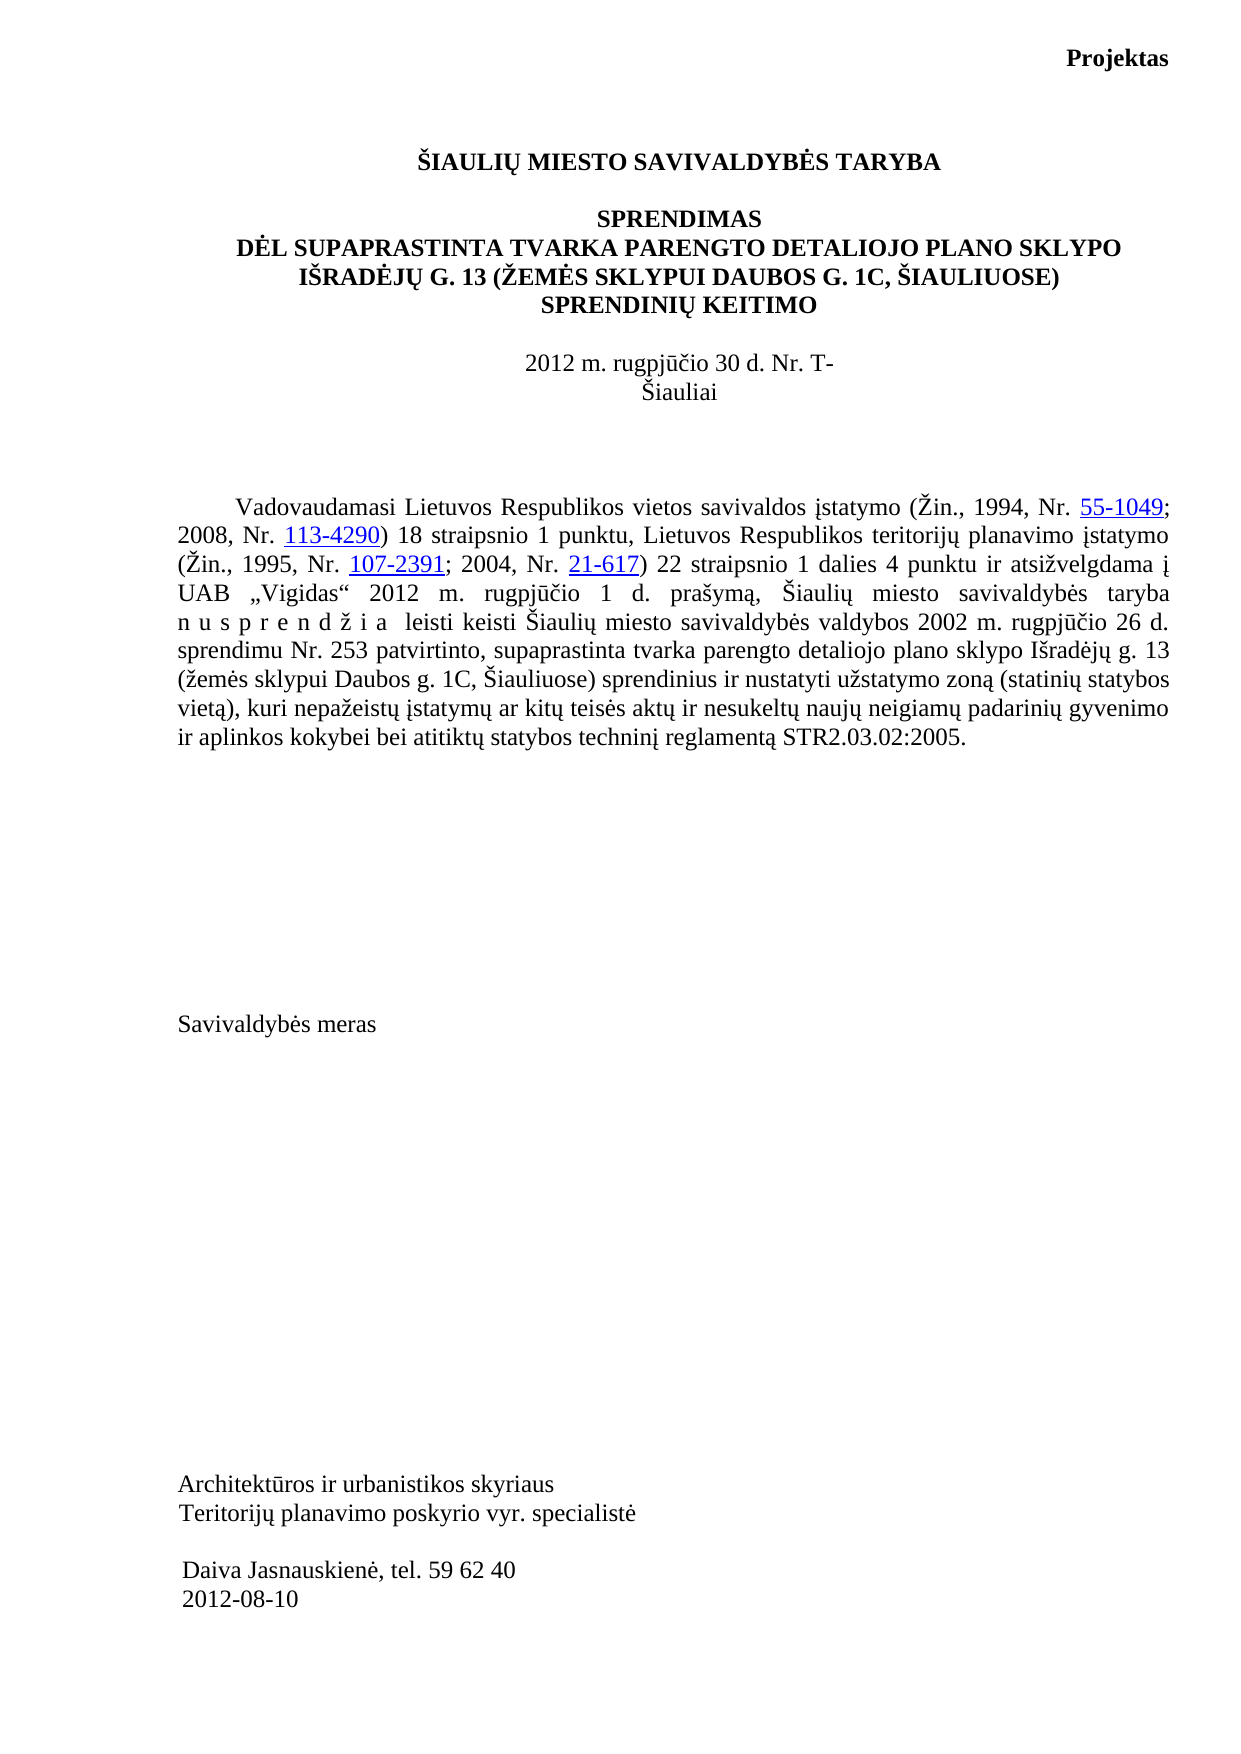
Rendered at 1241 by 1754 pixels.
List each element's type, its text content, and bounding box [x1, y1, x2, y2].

text Daiva Jasnauskienė, tel. 59 62 40 [182, 1556, 1181, 1584]
text 2012 m. rugpjūčio 30 d. Nr. T- [177, 348, 1181, 377]
text Savivaldybės meras [177, 1009, 1170, 1038]
text ŠIAULIŲ MIESTO SAVIVALDYBĖS TARYBA [177, 147, 1181, 176]
text SPRENDINIŲ KEITIMO [177, 291, 1181, 319]
text SPRENDIMAS [177, 204, 1181, 233]
text Teritorijų planavimo poskyrio vyr. specialistė [179, 1498, 1181, 1527]
text 2012-08-10 [182, 1584, 1181, 1613]
text Architektūros ir urbanistikos skyriaus [177, 1469, 1139, 1498]
text Šiauliai [177, 377, 1181, 406]
text Vadovaudamasi Lietuvos Respublikos vietos savivaldos įstatymo (Žin., 1994, Nr. 55-1049; 2008, Nr. 113-4290) 18 straipsnio 1 punktu, Lietuvos Respublikos teritorijų planavimo įstatymo (Žin., 1995, Nr. 107-2391; 2004, Nr. 21-617) 22 straipsnio 1 dalies 4 punktu ir atsižvelgdama į UAB „Vigidas“ 2012 m. rugpjūčio 1 d. prašymą, Šiaulių miesto savivaldybės taryba n u s p r e n d ž i a leisti keisti Šiaulių miesto savivaldybės valdybos 2002 m. rugpjūčio 26 d. sprendimu Nr. 253 patvirtinto, supaprastinta tvarka parengto detaliojo plano sklypo Išradėjų g. 13 (žemės sklypui Daubos g. 1C, Šiauliuose) sprendinius ir nustatyti užstatymo zoną (statinių statybos vietą), kuri nepažeistų įstatymų ar kitų teisės aktų ir nesukeltų naujų neigiamų padarinių gyvenimo ir aplinkos kokybei bei atitiktų statybos techninį reglamentą STR2.03.02:2005. [177, 492, 1170, 751]
text DĖL SUPAPRASTINTA TVARKA PARENGTO DETALIOJO PLANO SKLYPO IŠRADĖJŲ G. 13 (ŽEMĖS SKLYPUI DAUBOS G. 1C, ŠIAULIUOSE) [177, 233, 1181, 291]
